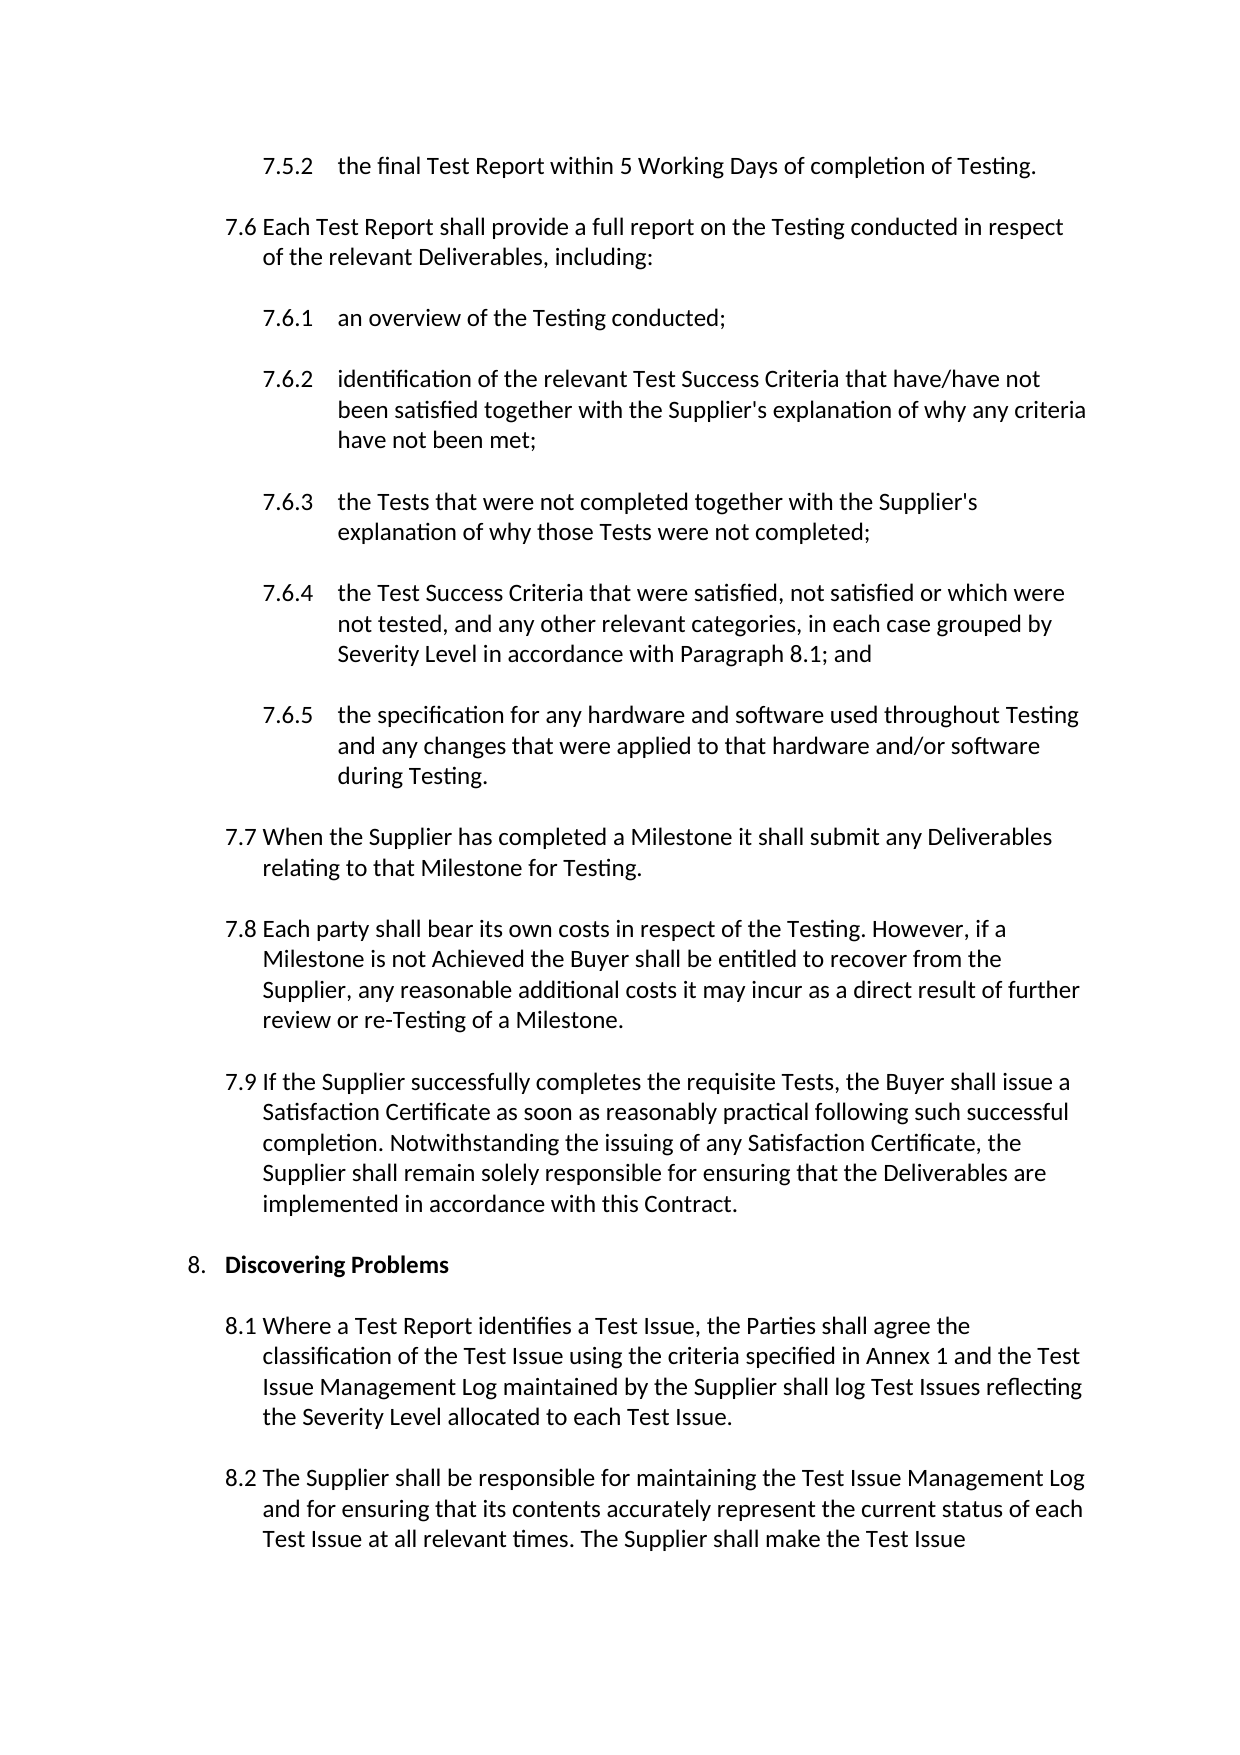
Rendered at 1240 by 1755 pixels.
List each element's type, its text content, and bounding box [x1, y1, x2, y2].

list the final Test Report within 5 Working Days of completion of Testing. [262, 150, 1089, 211]
list Where a Test Report identifies a Test Issue, the Parties shall agree the classification of the Test Issue using the criteria specified in Annex 1 and the Test Issue Management Log maintained by the Supplier shall log Test Issues reflecting the Severity Level allocated to each Test Issue. [225, 1310, 1089, 1462]
list Discovering Problems [187, 1249, 1089, 1279]
list Each party shall bear its own costs in respect of the Testing. However, if a Milestone is not Achieved the Buyer shall be entitled to recover from the Supplier, any reasonable additional costs it may incur as a direct result of further review or re-Testing of a Milestone. [225, 913, 1089, 1066]
list Each Test Report shall provide a full report on the Testing conducted in respect of the relevant Deliverables, including: [225, 211, 1089, 303]
list the Test Success Criteria that were satisfied, not satisfied or which were not tested, and any other relevant categories, in each case grouped by Severity Level in accordance with Paragraph 8.1; and [262, 577, 1089, 699]
list identification of the relevant Test Success Criteria that have/have not been satisfied together with the Supplier's explanation of why any criteria have not been met; [262, 364, 1089, 486]
list If the Supplier successfully completes the requisite Tests, the Buyer shall issue a Satisfaction Certificate as soon as reasonably practical following such successful completion. Notwithstanding the issuing of any Satisfaction Certificate, the Supplier shall remain solely responsible for ensuring that the Deliverables are implemented in accordance with this Contract. [225, 1066, 1089, 1218]
list an overview of the Testing conducted; [262, 303, 1089, 364]
list the Tests that were not completed together with the Supplier's explanation of why those Tests were not completed; [262, 486, 1089, 577]
list the specification for any hardware and software used throughout Testing and any changes that were applied to that hardware and/or software during Testing. [262, 699, 1089, 821]
list The Supplier shall be responsible for maintaining the Test Issue Management Log and for ensuring that its contents accurately represent the current status of each Test Issue at all relevant times. The Supplier shall make the Test Issue [225, 1462, 1089, 1554]
list When the Supplier has completed a Milestone it shall submit any Deliverables relating to that Milestone for Testing. [225, 821, 1089, 913]
